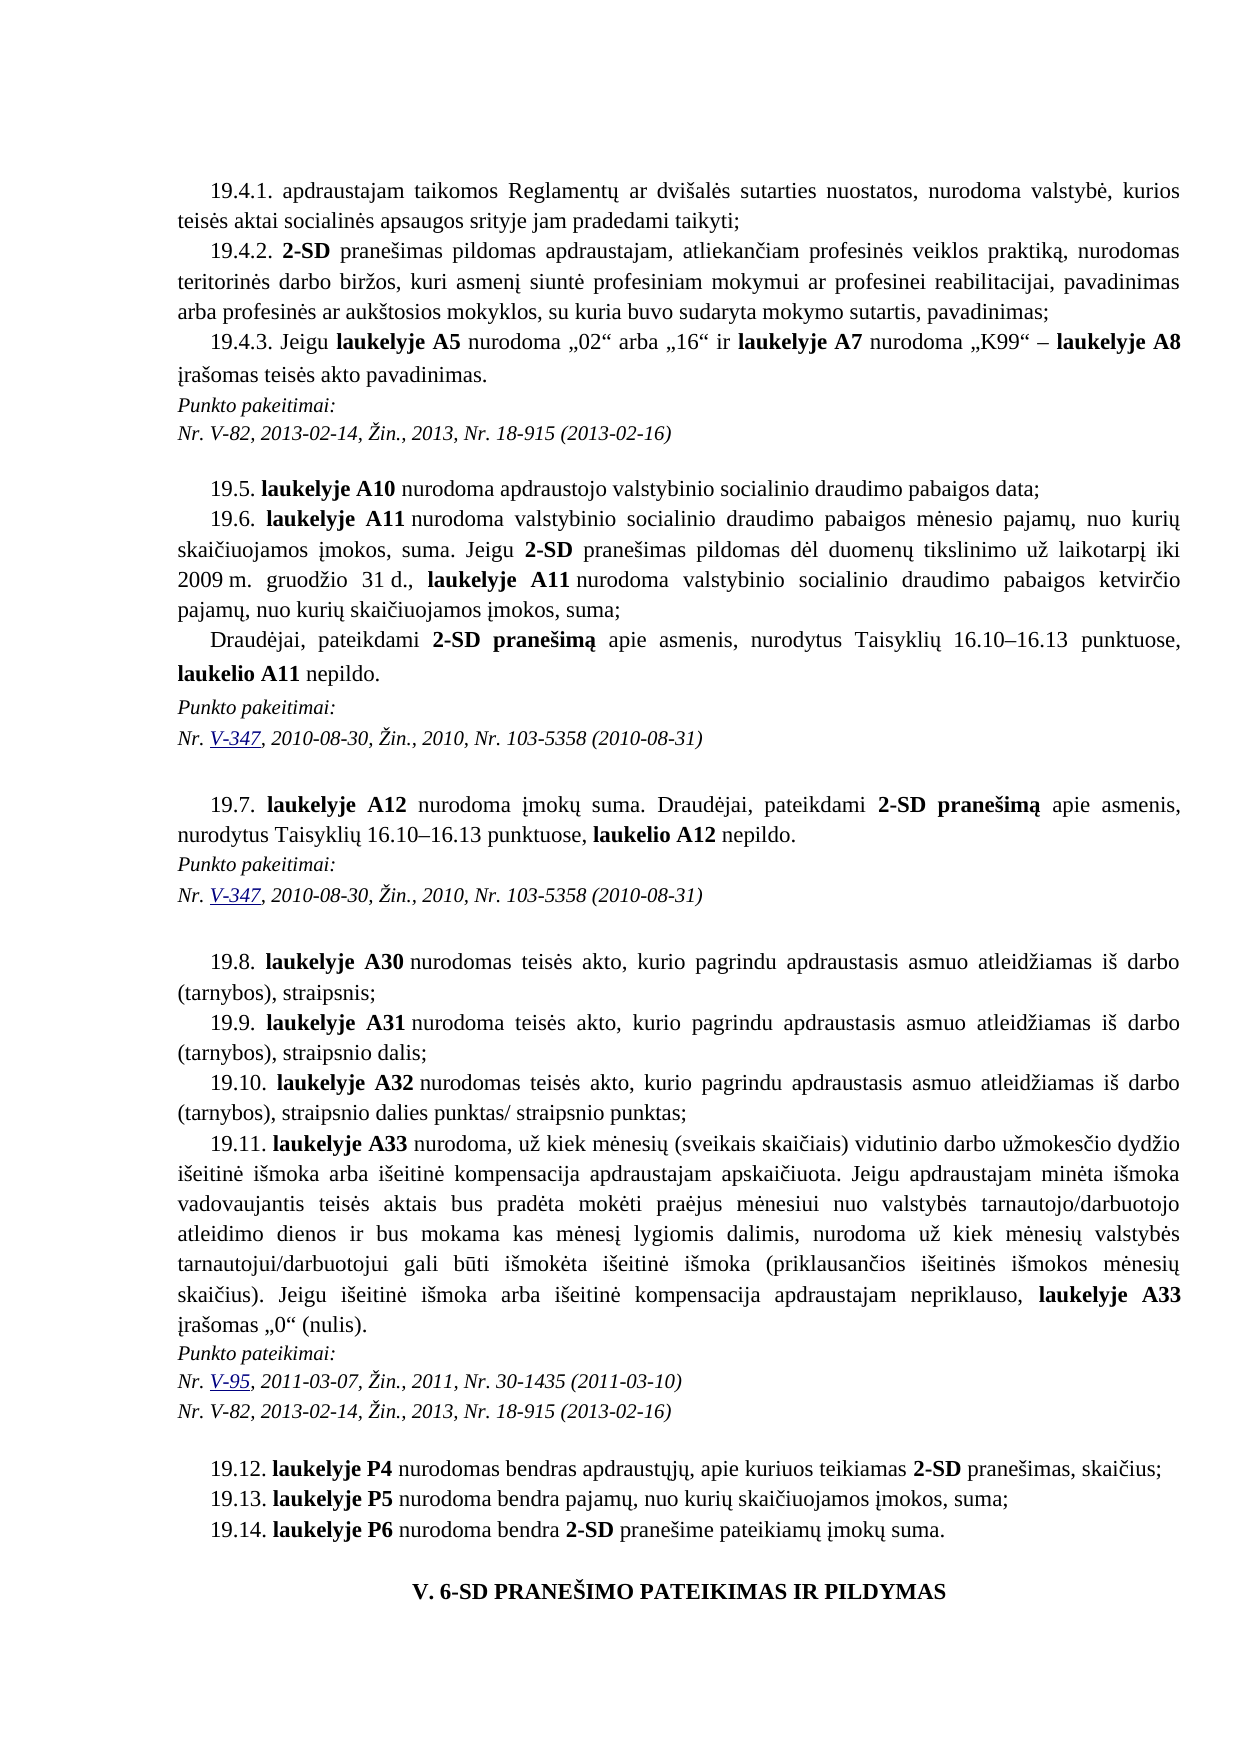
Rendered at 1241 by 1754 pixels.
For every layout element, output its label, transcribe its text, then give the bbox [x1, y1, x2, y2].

text 19.13. laukelyje P5 nurodoma bendra pajamų, nuo kurių skaičiuojamos įmokos, suma; [177, 1485, 1181, 1512]
text 19.7. laukelyje A12 nurodoma įmokų suma. Draudėjai, pateikdami 2-SD pranešimą apie asmenis, nurodytus Taisyklių 16.10–16.13 punktuose, laukelio A12 nepildo. [177, 791, 1181, 848]
text 19.14. laukelyje P6 nurodoma bendra 2-SD pranešime pateikiamų įmokų suma. [177, 1516, 1181, 1542]
text 19.8. laukelyje A30 nurodomas teisės akto, kurio pagrindu apdraustasis asmuo atleidžiamas iš darbo (tarnybos), straipsnis; [177, 948, 1181, 1005]
text 19.10. laukelyje A32 nurodomas teisės akto, kurio pagrindu apdraustasis asmuo atleidžiamas iš darbo (tarnybos), straipsnio dalies punktas/ straipsnio punktas; [177, 1069, 1181, 1126]
text Punkto pakeitimai: [177, 695, 1181, 719]
text Punkto pakeitimai: [177, 852, 1181, 876]
text Nr. V-82, 2013-02-14, Žin., 2013, Nr. 18-915 (2013-02-16) [177, 1398, 1181, 1423]
text Nr. V-82, 2013-02-14, Žin., 2013, Nr. 18-915 (2013-02-16) [177, 421, 1181, 445]
text 19.12. laukelyje P4 nurodomas bendras apdraustųjų, apie kuriuos teikiamas 2-SD pranešimas, skaičius; [177, 1455, 1181, 1482]
text 19.11. laukelyje A33 nurodoma, už kiek mėnesių (sveikais skaičiais) vidutinio darbo užmokesčio dydžio išeitinė išmoka arba išeitinė kompensacija apdraustajam apskaičiuota. Jeigu apdraustajam minėta išmoka vadovaujantis teisės aktais bus pradėta mokėti praėjus mėnesiui nuo valstybės tarnautojo/darbuotojo atleidimo dienos ir bus mokama kas mėnesį lygiomis dalimis, nurodoma už kiek mėnesių valstybės tarnautojui/darbuotojui gali būti išmokėta išeitinė išmoka (priklausančios išeitinės išmokos mėnesių skaičius). Jeigu išeitinė išmoka arba išeitinė kompensacija apdraustajam nepriklauso, laukelyje A33 įrašomas „0“ (nulis). [177, 1130, 1181, 1337]
text 19.6. laukelyje A11 nurodoma valstybinio socialinio draudimo pabaigos mėnesio pajamų, nuo kurių skaičiuojamos įmokos, suma. Jeigu 2-SD pranešimas pildomas dėl duomenų tikslinimo už laikotarpį iki 2009 m. gruodžio 31 d., laukelyje A11 nurodoma valstybinio socialinio draudimo pabaigos ketvirčio pajamų, nuo kurių skaičiuojamos įmokos, suma; [177, 506, 1181, 622]
text 19.4.2. 2-SD pranešimas pildomas apdraustajam, atliekančiam profesinės veiklos praktiką, nurodomas teritorinės darbo biržos, kuri asmenį siuntė profesiniam mokymui ar profesinei reabilitacijai, pavadinimas arba profesinės ar aukštosios mokyklos, su kuria buvo sudaryta mokymo sutartis, pavadinimas; [177, 238, 1181, 324]
text V. 6-SD PRANEŠIMO PATEIKIMAS IR PILDYMAS [177, 1578, 1181, 1605]
text Nr. V-95, 2011-03-07, Žin., 2011, Nr. 30-1435 (2011-03-10) [177, 1369, 1181, 1393]
text 19.4.3. Jeigu laukelyje A5 nurodoma „02“ arba „16“ ir laukelyje A7 nurodoma „K99“ – laukelyje A8 įrašomas teisės akto pavadinimas. [177, 328, 1181, 387]
text Punkto pateikimai: [177, 1341, 1181, 1365]
text Draudėjai, pateikdami 2-SD pranešimą apie asmenis, nurodytus Taisyklių 16.10–16.13 punktuose, laukelio A11 nepildo. [177, 626, 1181, 687]
text 19.9. laukelyje A31 nurodoma teisės akto, kurio pagrindu apdraustasis asmuo atleidžiamas iš darbo (tarnybos), straipsnio dalis; [177, 1009, 1181, 1065]
text Punkto pakeitimai: [177, 393, 1181, 417]
text 19.5. laukelyje A10 nurodoma apdraustojo valstybinio socialinio draudimo pabaigos data; [177, 475, 1181, 502]
text Nr. V-347, 2010-08-30, Žin., 2010, Nr. 103-5358 (2010-08-31) [177, 726, 1181, 750]
text Nr. V-347, 2010-08-30, Žin., 2010, Nr. 103-5358 (2010-08-31) [177, 883, 1181, 907]
text 19.4.1. apdraustajam taikomos Reglamentų ar dvišalės sutarties nuostatos, nurodoma valstybė, kurios teisės aktai socialinės apsaugos srityje jam pradedami taikyti; [177, 177, 1181, 234]
